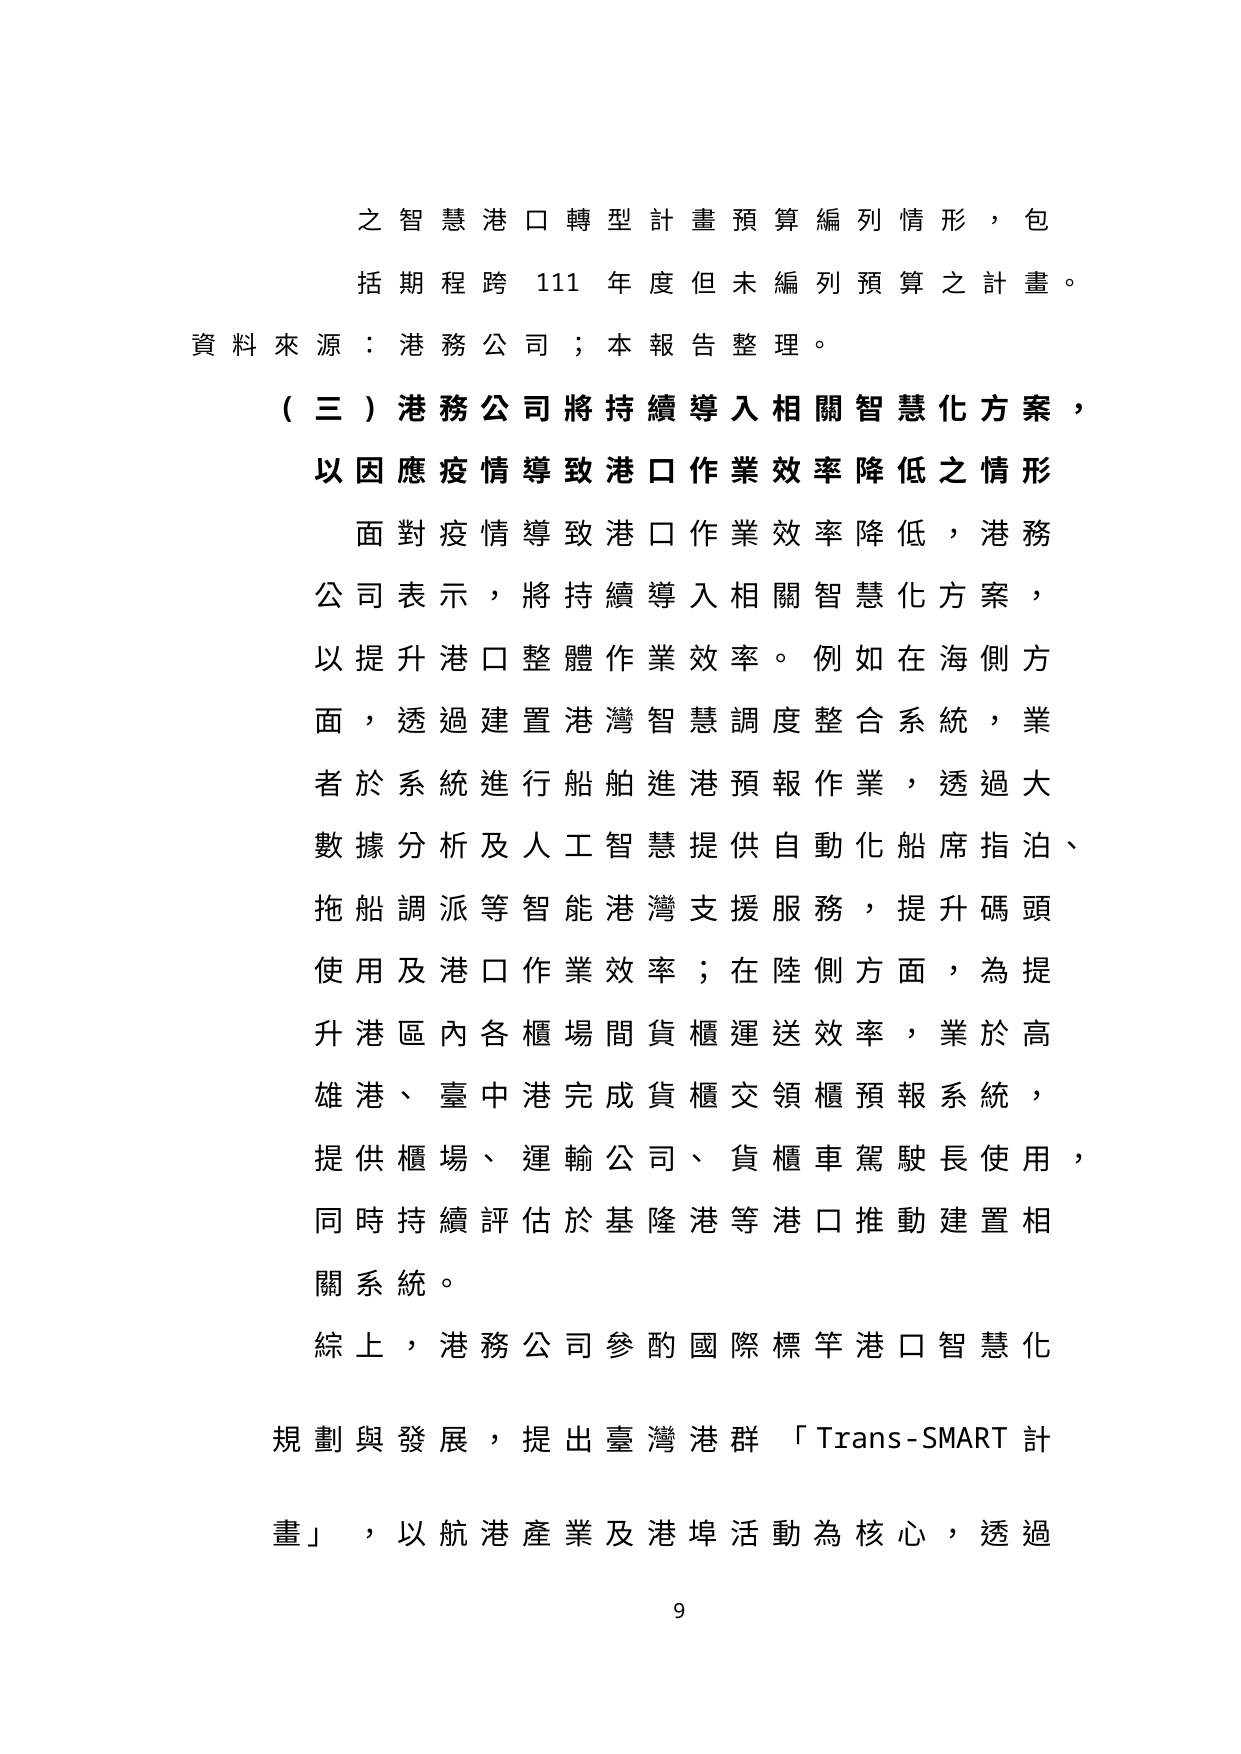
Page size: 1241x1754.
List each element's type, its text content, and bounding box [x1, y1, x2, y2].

text 綜上，港務公司參酌國際標竿港口智慧化規劃與發展，提出臺灣港群「Trans-SMART計畫」，以航港產業及港埠活動為核心，透過 [242, 1302, 1058, 1552]
text (三)港務公司將持續導入相關智慧化方案，以因應疫情導致港口作業效率降低之情形 [242, 365, 1058, 490]
text 面對疫情導致港口作業效率降低，港務公司表示，將持續導入相關智慧化方案，以提升港口整體作業效率。例如在海側方面，透過建置港灣智慧調度整合系統，業者於系統進行船舶進港預報作業，透過大數據分析及人工智慧提供自動化船席指泊、拖船調派等智能港灣支援服務，提升碼頭使用及港口作業效率；在陸側方面，為提升港區內各櫃場間貨櫃運送效率，業於高雄港、臺中港完成貨櫃交領櫃預報系統，提供櫃場、運輸公司、貨櫃車駕駛長使用，同時持續評估於基隆港等港口推動建置相關系統。 [271, 490, 1058, 1302]
text 資料來源：港務公司；本報告整理。 [183, 302, 1058, 365]
text 說 明：本表係港務公司111年度辦理之智慧港口轉型計畫預算編列情形，包括期程跨111年度但未編列預算之計畫。 [184, 177, 1058, 302]
